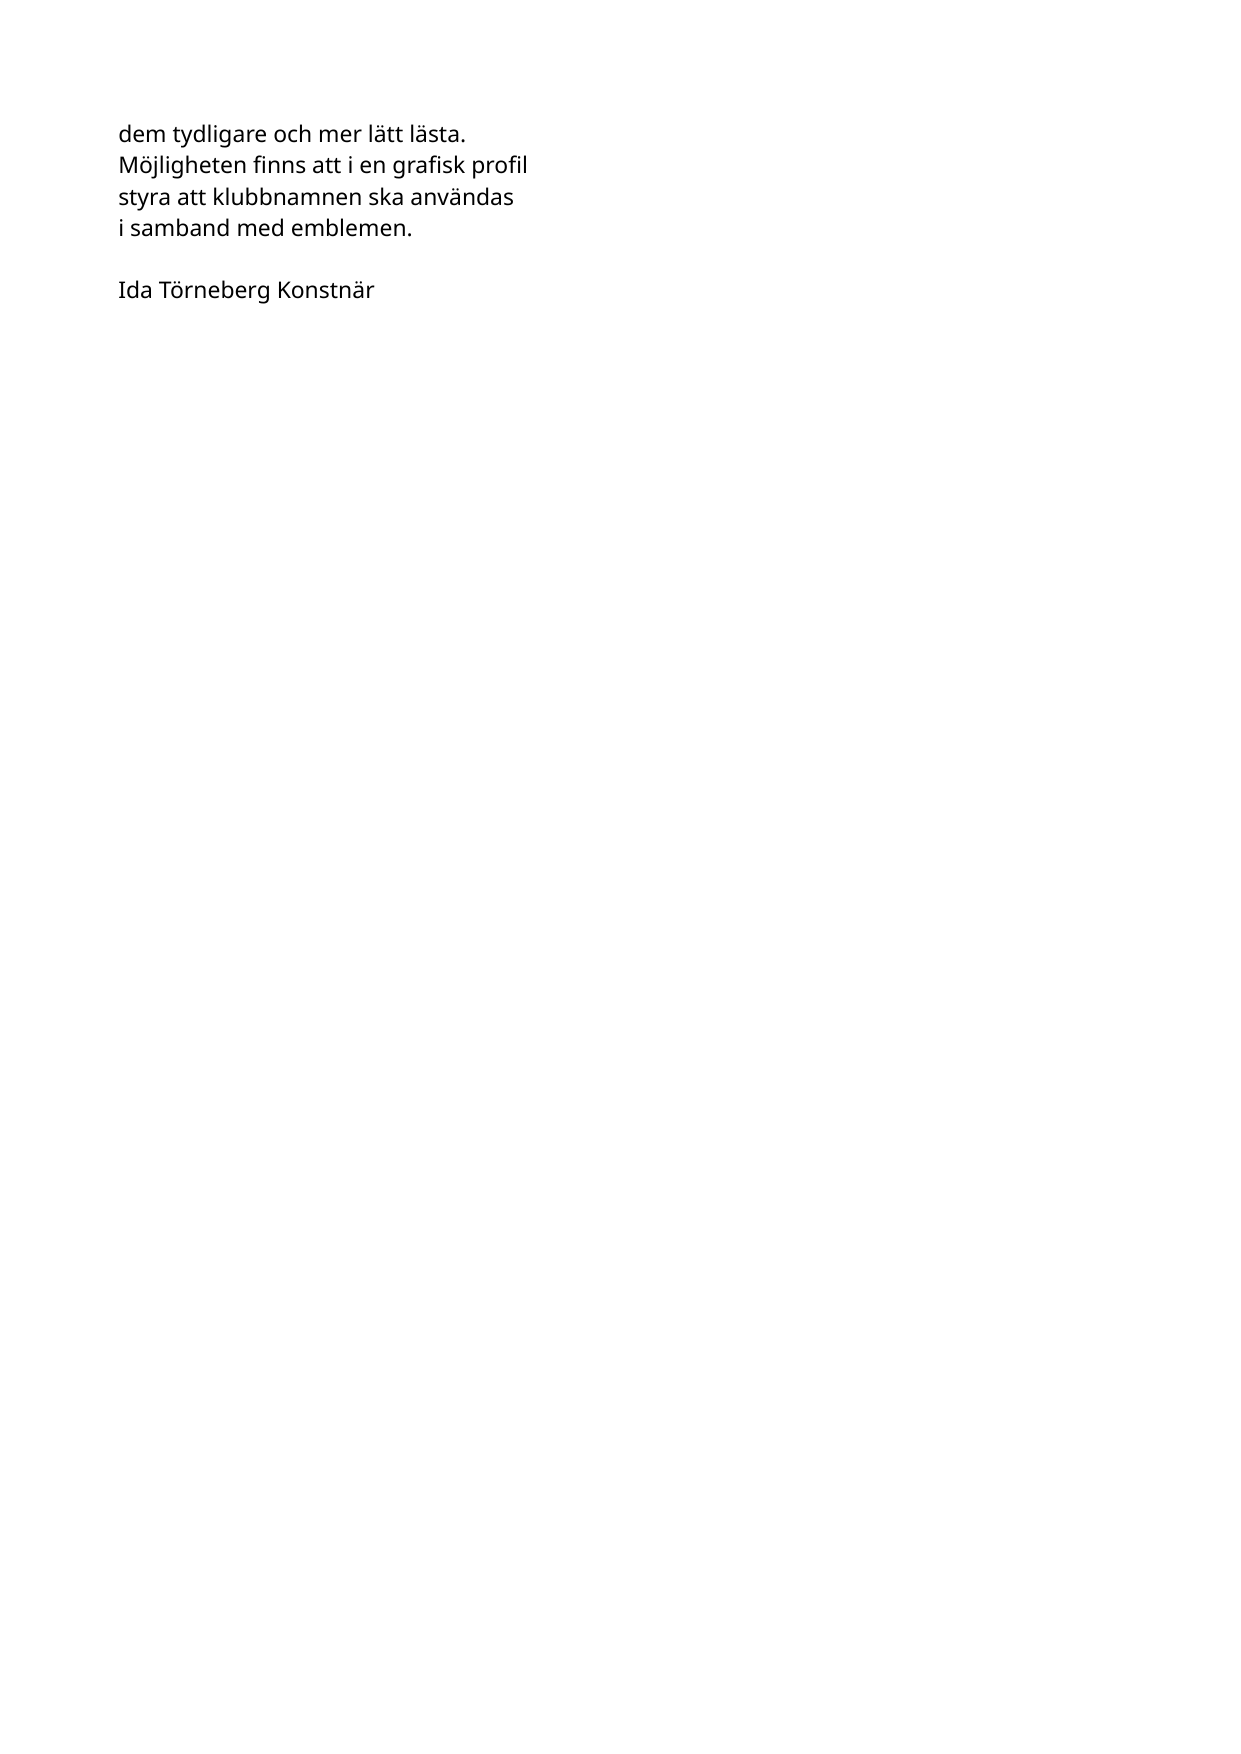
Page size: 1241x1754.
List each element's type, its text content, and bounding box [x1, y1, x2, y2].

text i samband med emblemen. [118, 212, 1122, 243]
text Ida Törneberg Konstnär [118, 274, 1122, 306]
text styra att klubbnamnen ska användas [118, 181, 1122, 212]
text dem tydligare och mer lätt lästa. [118, 118, 1122, 149]
text Möjligheten finns att i en grafisk profil [118, 149, 1122, 181]
